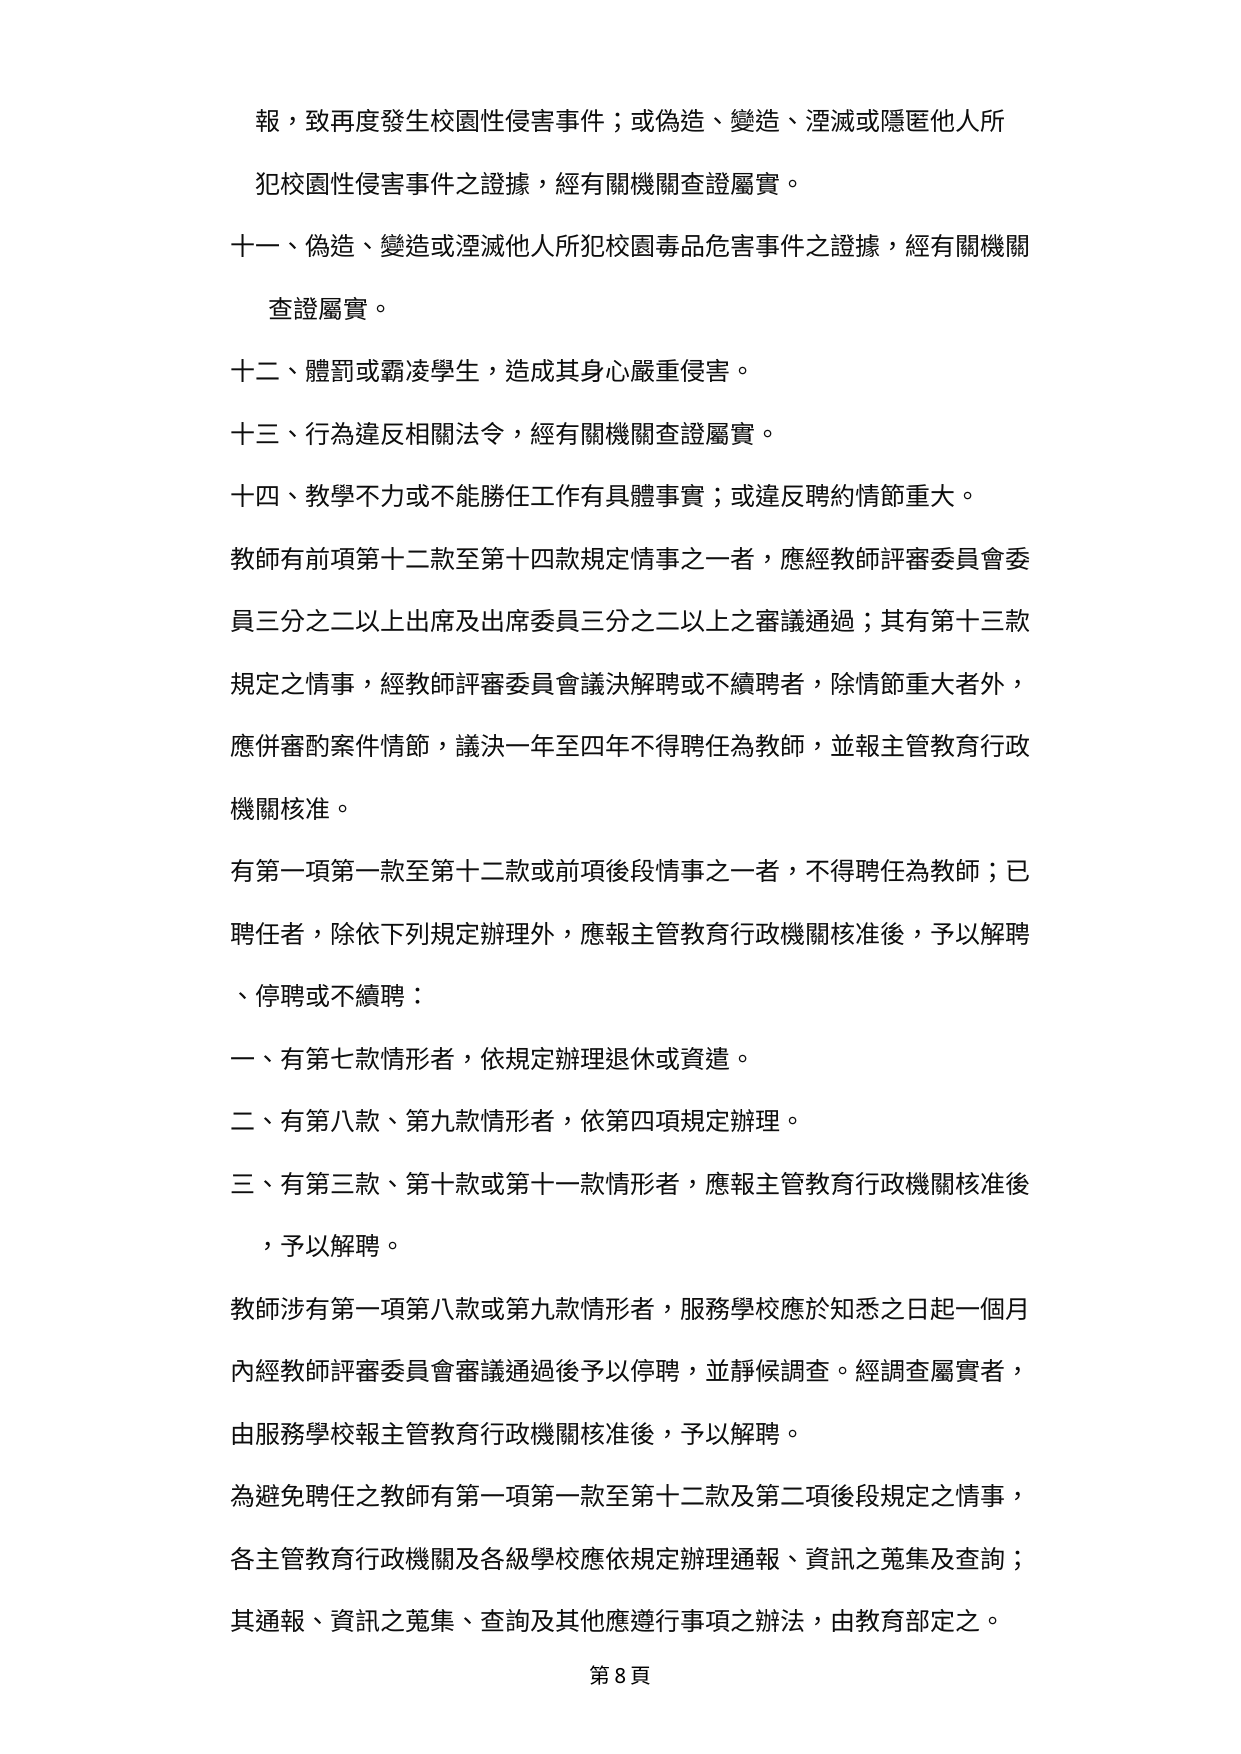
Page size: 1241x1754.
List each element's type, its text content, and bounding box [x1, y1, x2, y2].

text 教師有前項第十二款至第十四款規定情事之一者，應經教師評審委員會委 [118, 516, 1122, 578]
text 有第一項第一款至第十二款或前項後段情事之一者，不得聘任為教師；已 [118, 828, 1122, 891]
text 、停聘或不續聘： [118, 953, 1122, 1016]
text 教師涉有第一項第八款或第九款情形者，服務學校應於知悉之日起一個月 [118, 1266, 1122, 1328]
text 為避免聘任之教師有第一項第一款至第十二款及第二項後段規定之情事， [118, 1453, 1122, 1516]
text 十三、行為違反相關法令，經有關機關查證屬實。 [118, 391, 1122, 453]
text 由服務學校報主管教育行政機關核准後，予以解聘。 [118, 1391, 1122, 1453]
text 查證屬實。 [118, 266, 1122, 328]
text 報，致再度發生校園性侵害事件；或偽造、變造、湮滅或隱匿他人所 [118, 78, 1122, 141]
text 十一、偽造、變造或湮滅他人所犯校園毒品危害事件之證據，經有關機關 [118, 203, 1122, 266]
text 其通報、資訊之蒐集、查詢及其他應遵行事項之辦法，由教育部定之。 [118, 1578, 1122, 1641]
text 二、有第八款、第九款情形者，依第四項規定辦理。 [118, 1078, 1122, 1141]
text 員三分之二以上出席及出席委員三分之二以上之審議通過；其有第十三款 [118, 578, 1122, 641]
text 各主管教育行政機關及各級學校應依規定辦理通報、資訊之蒐集及查詢； [118, 1516, 1122, 1578]
text 應併審酌案件情節，議決一年至四年不得聘任為教師，並報主管教育行政 [118, 703, 1122, 766]
text 內經教師評審委員會審議通過後予以停聘，並靜候調查。經調查屬實者， [118, 1328, 1122, 1391]
text 機關核准。 [118, 766, 1122, 828]
text ，予以解聘。 [118, 1203, 1122, 1266]
text 十四、教學不力或不能勝任工作有具體事實；或違反聘約情節重大。 [118, 453, 1122, 516]
text 三、有第三款、第十款或第十一款情形者，應報主管教育行政機關核准後 [118, 1141, 1122, 1203]
text 十二、體罰或霸凌學生，造成其身心嚴重侵害。 [118, 328, 1122, 391]
text 聘任者，除依下列規定辦理外，應報主管教育行政機關核准後，予以解聘 [118, 891, 1122, 953]
text 規定之情事，經教師評審委員會議決解聘或不續聘者，除情節重大者外， [118, 641, 1122, 703]
text 犯校園性侵害事件之證據，經有關機關查證屬實。 [118, 141, 1122, 203]
text 一、有第七款情形者，依規定辦理退休或資遣。 [118, 1016, 1122, 1078]
